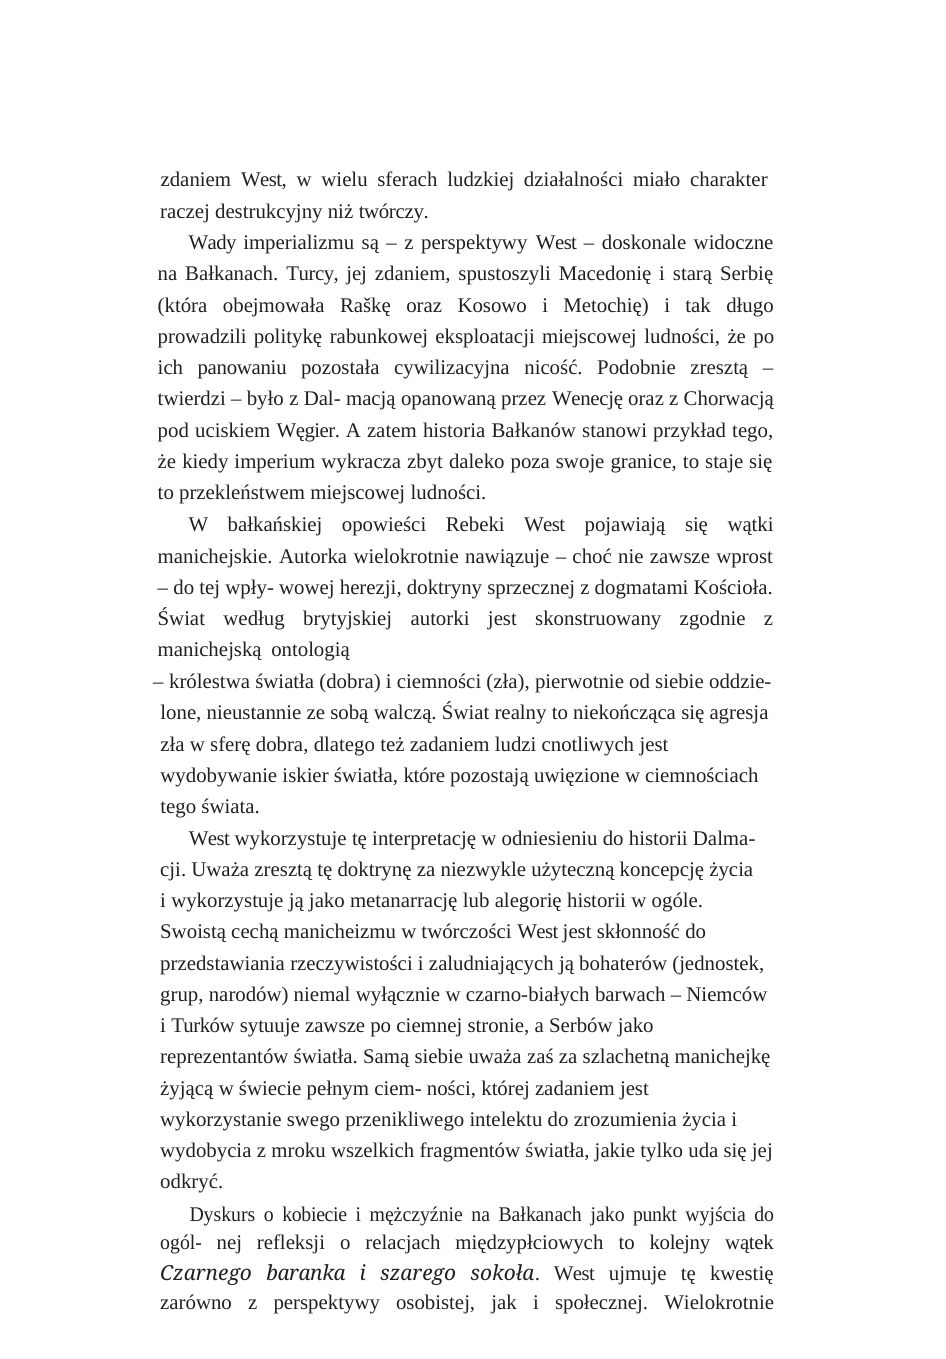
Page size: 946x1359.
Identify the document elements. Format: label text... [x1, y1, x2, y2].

text Wady imperializmu są – z perspektywy West – doskonale widoczne na Bałkanach. Turcy, jej zdaniem, spustoszyli Macedonię i starą Serbię (która obejmowała Raškę oraz Kosowo i Metochię) i tak długo prowadzili politykę rabunkowej eksploatacji miejscowej ludności, że po ich panowaniu pozostała cywilizacyjna nicość. Podobnie zresztą – twierdzi – było z Dal- macją opanowaną przez Wenecję oraz z Chorwacją pod uciskiem Węgier. A zatem historia Bałkanów stanowi przykład tego, że kiedy imperium wykracza zbyt daleko poza swoje granice, to staje się to przekleństwem miejscowej ludności. [157, 230, 774, 504]
text zdaniem West, w wielu sferach ludzkiej działalności miało charakter raczej destrukcyjny niż twórczy. [160, 167, 768, 223]
text W bałkańskiej opowieści Rebeki West pojawiają się wątki manichejskie. Autorka wielokrotnie nawiązuje – choć nie zawsze wprost – do tej wpły- wowej herezji, doktryny sprzecznej z dogmatami Kościoła. Świat według brytyjskiej autorki jest skonstruowany zgodnie z manichejską ontologią [157, 512, 774, 661]
list królestwa światła (dobra) i ciemności (zła), pierwotnie od siebie oddzie- lone, nieustannie ze sobą walczą. Świat realny to niekończąca się agresja zła w sferę dobra, dlatego też zadaniem ludzi cnotliwych jest wydobywanie iskier światła, które pozostają uwięzione w ciemnościach tego świata. [153, 669, 774, 818]
text Dyskurs o kobiecie i mężczyźnie na Bałkanach jako punkt wyjścia do ogól- nej refleksji o relacjach międzypłciowych to kolejny wątek Czarnego baranka i szarego sokoła. West ujmuje tę kwestię zarówno z perspektywy osobistej, jak i społecznej. Wielokrotnie [160, 1202, 774, 1314]
text West wykorzystuje tę interpretację w odniesieniu do historii Dalma- cji. Uważa zresztą tę doktrynę za niezwykle użyteczną koncepcję życia i wykorzystuje ją jako metanarrację lub alegorię historii w ogóle. Swoistą cechą manicheizmu w twórczości West jest skłonność do przedstawiania rzeczywistości i zaludniających ją bohaterów (jednostek, grup, narodów) niemal wyłącznie w czarno-białych barwach – Niemców i Turków sytuuje zawsze po ciemnej stronie, a Serbów jako reprezentantów światła. Samą siebie uważa zaś za szlachetną manichejkę żyjącą w świecie pełnym ciem- ności, której zadaniem jest wykorzystanie swego przenikliwego intelektu do zrozumienia życia i wydobycia z mroku wszelkich fragmentów światła, jakie tylko uda się jej odkryć. [160, 826, 774, 1193]
